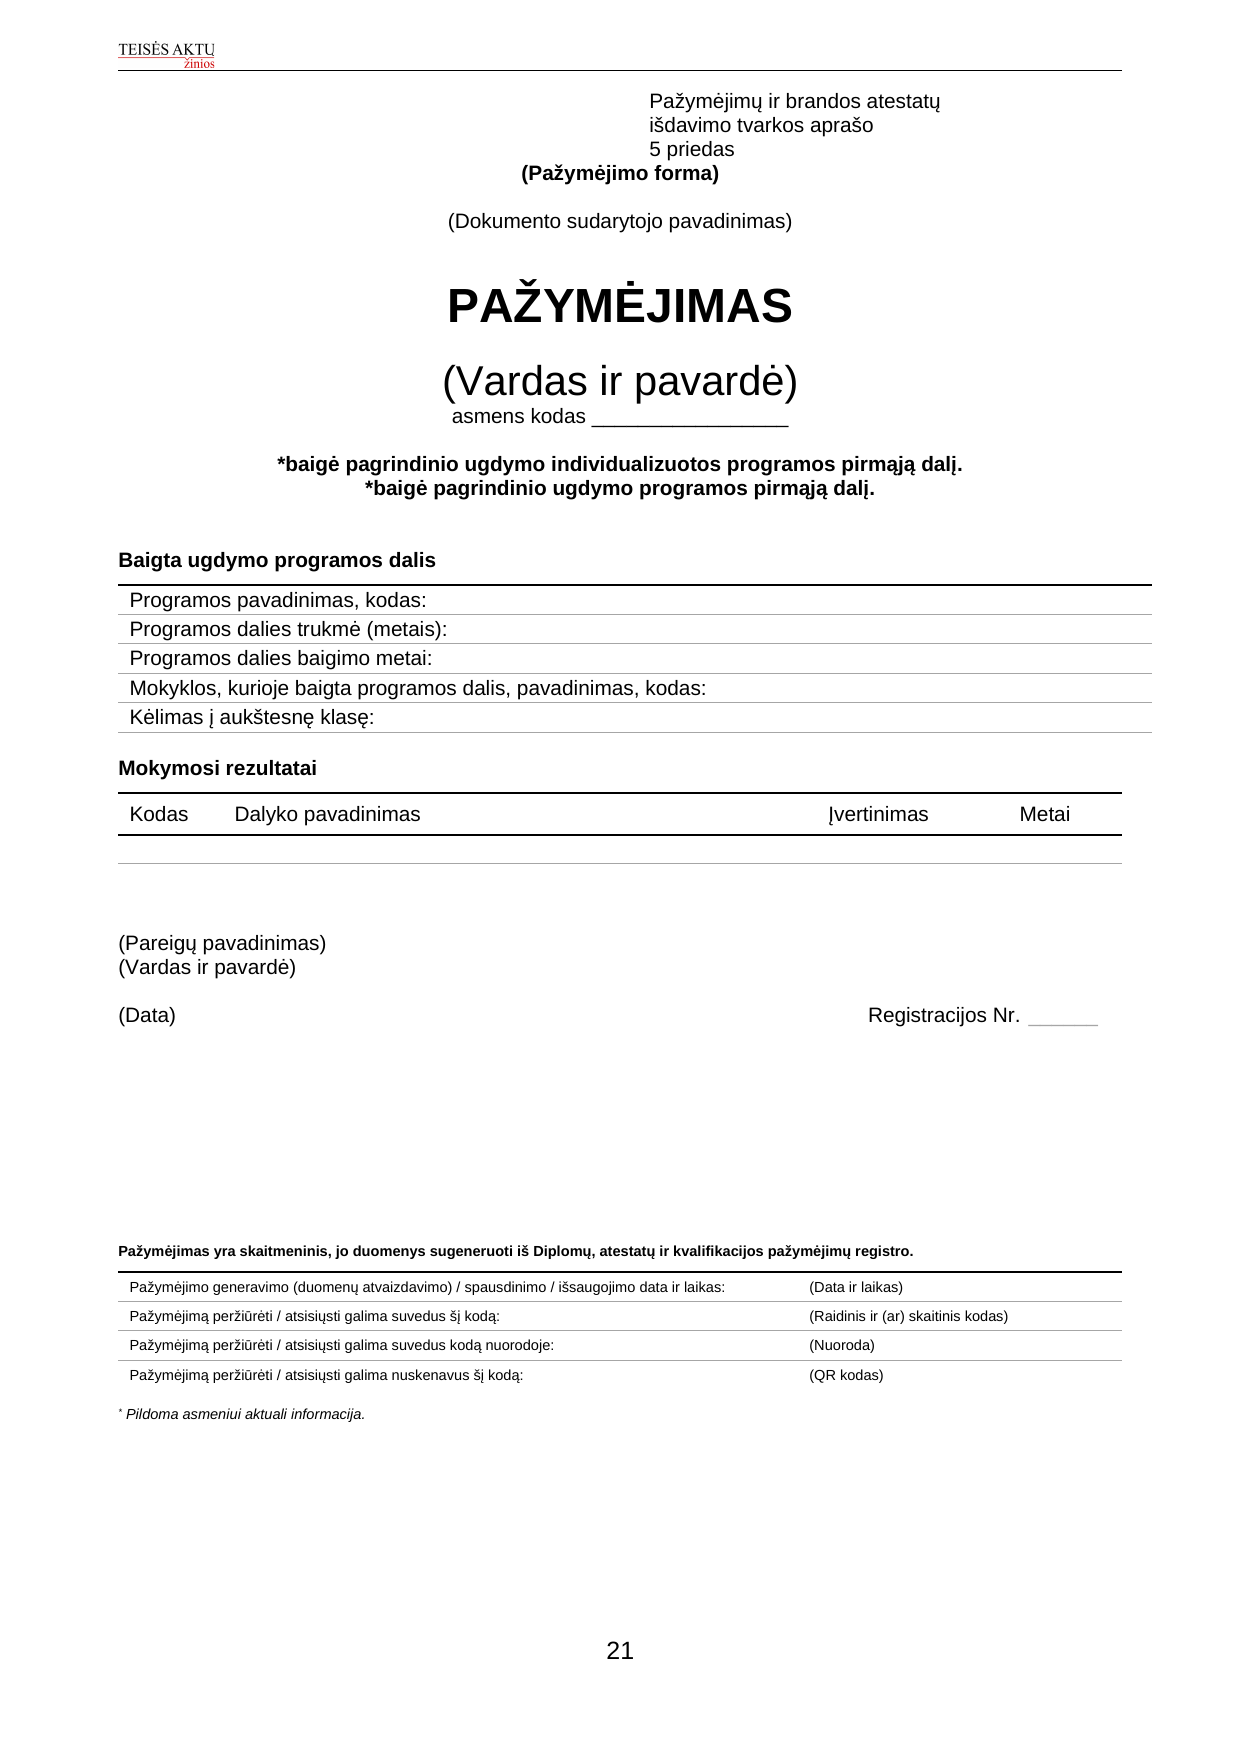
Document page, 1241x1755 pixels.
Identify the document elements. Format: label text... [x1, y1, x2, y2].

table_cell [817, 836, 1008, 863]
table_header [724, 586, 1152, 613]
table_cell Mokyklos, kurioje baigta programos dalis, pavadinimas, kodas: [118, 674, 723, 702]
table_header Įvertinimas [817, 794, 1008, 833]
text (Pareigų pavadinimas) (Vardas ir pavardė) [118, 931, 1122, 979]
table_cell [223, 836, 817, 863]
table_header Dalyko pavadinimas [223, 794, 817, 833]
table_header Metai [1008, 794, 1122, 833]
table_cell (Raidinis ir (ar) skaitinis kodas) [798, 1302, 1122, 1330]
text *baigė pagrindinio ugdymo programos pirmąją dalį. [118, 476, 1122, 500]
text Mokymosi rezultatai [118, 756, 1122, 780]
table_cell [724, 703, 1152, 732]
text (Pažymėjimo forma) (Dokumento sudarytojo pavadinimas) [118, 161, 1122, 232]
table_header Kodas [118, 794, 223, 833]
table_cell Kėlimas į aukštesnę klasę: [118, 703, 723, 732]
table_cell [724, 644, 1152, 673]
text PAŽYMĖJIMAS [118, 277, 1122, 332]
table_cell Pažymėjimą peržiūrėti / atsisiųsti galima suvedus šį kodą: [118, 1302, 798, 1330]
table_cell [724, 615, 1152, 643]
table_header (Data ir laikas) [798, 1273, 1122, 1301]
text * Pildoma asmeniui aktuali informacija. [118, 1406, 1122, 1423]
table_cell Pažymėjimą peržiūrėti / atsisiųsti galima suvedus kodą nuorodoje: [118, 1331, 798, 1360]
table_cell Pažymėjimą peržiūrėti / atsisiųsti galima nuskenavus šį kodą: [118, 1361, 798, 1389]
table_cell Programos dalies trukmė (metais): [118, 615, 723, 643]
text (Data) Registracijos Nr. ______ [118, 1003, 1122, 1027]
table_header Programos pavadinimas, kodas: [118, 586, 723, 613]
table_cell Programos dalies baigimo metai: [118, 644, 723, 673]
text (Vardas ir pavardė) [118, 356, 1122, 404]
text asmens kodas _________________ [118, 404, 1122, 428]
table_cell (Nuoroda) [798, 1331, 1122, 1360]
text Pažymėjimų ir brandos atestatų išdavimo tvarkos aprašo 5 priedas [649, 89, 1122, 161]
text *baigė pagrindinio ugdymo individualizuotos programos pirmąją dalį. [118, 452, 1122, 476]
table_header Pažymėjimo generavimo (duomenų atvaizdavimo) / spausdinimo / išsaugojimo data ir laikas: [118, 1273, 798, 1301]
table_cell [118, 836, 223, 863]
table_cell (QR kodas) [798, 1361, 1122, 1389]
text Pažymėjimas yra skaitmeninis, jo duomenys sugeneruoti iš Diplomų, atestatų ir kvalifikacijos pažymėjimų registro. [118, 1242, 1122, 1259]
text Baigta ugdymo programos dalis [118, 548, 1122, 572]
table_cell [1008, 836, 1122, 863]
table_cell [724, 674, 1152, 702]
